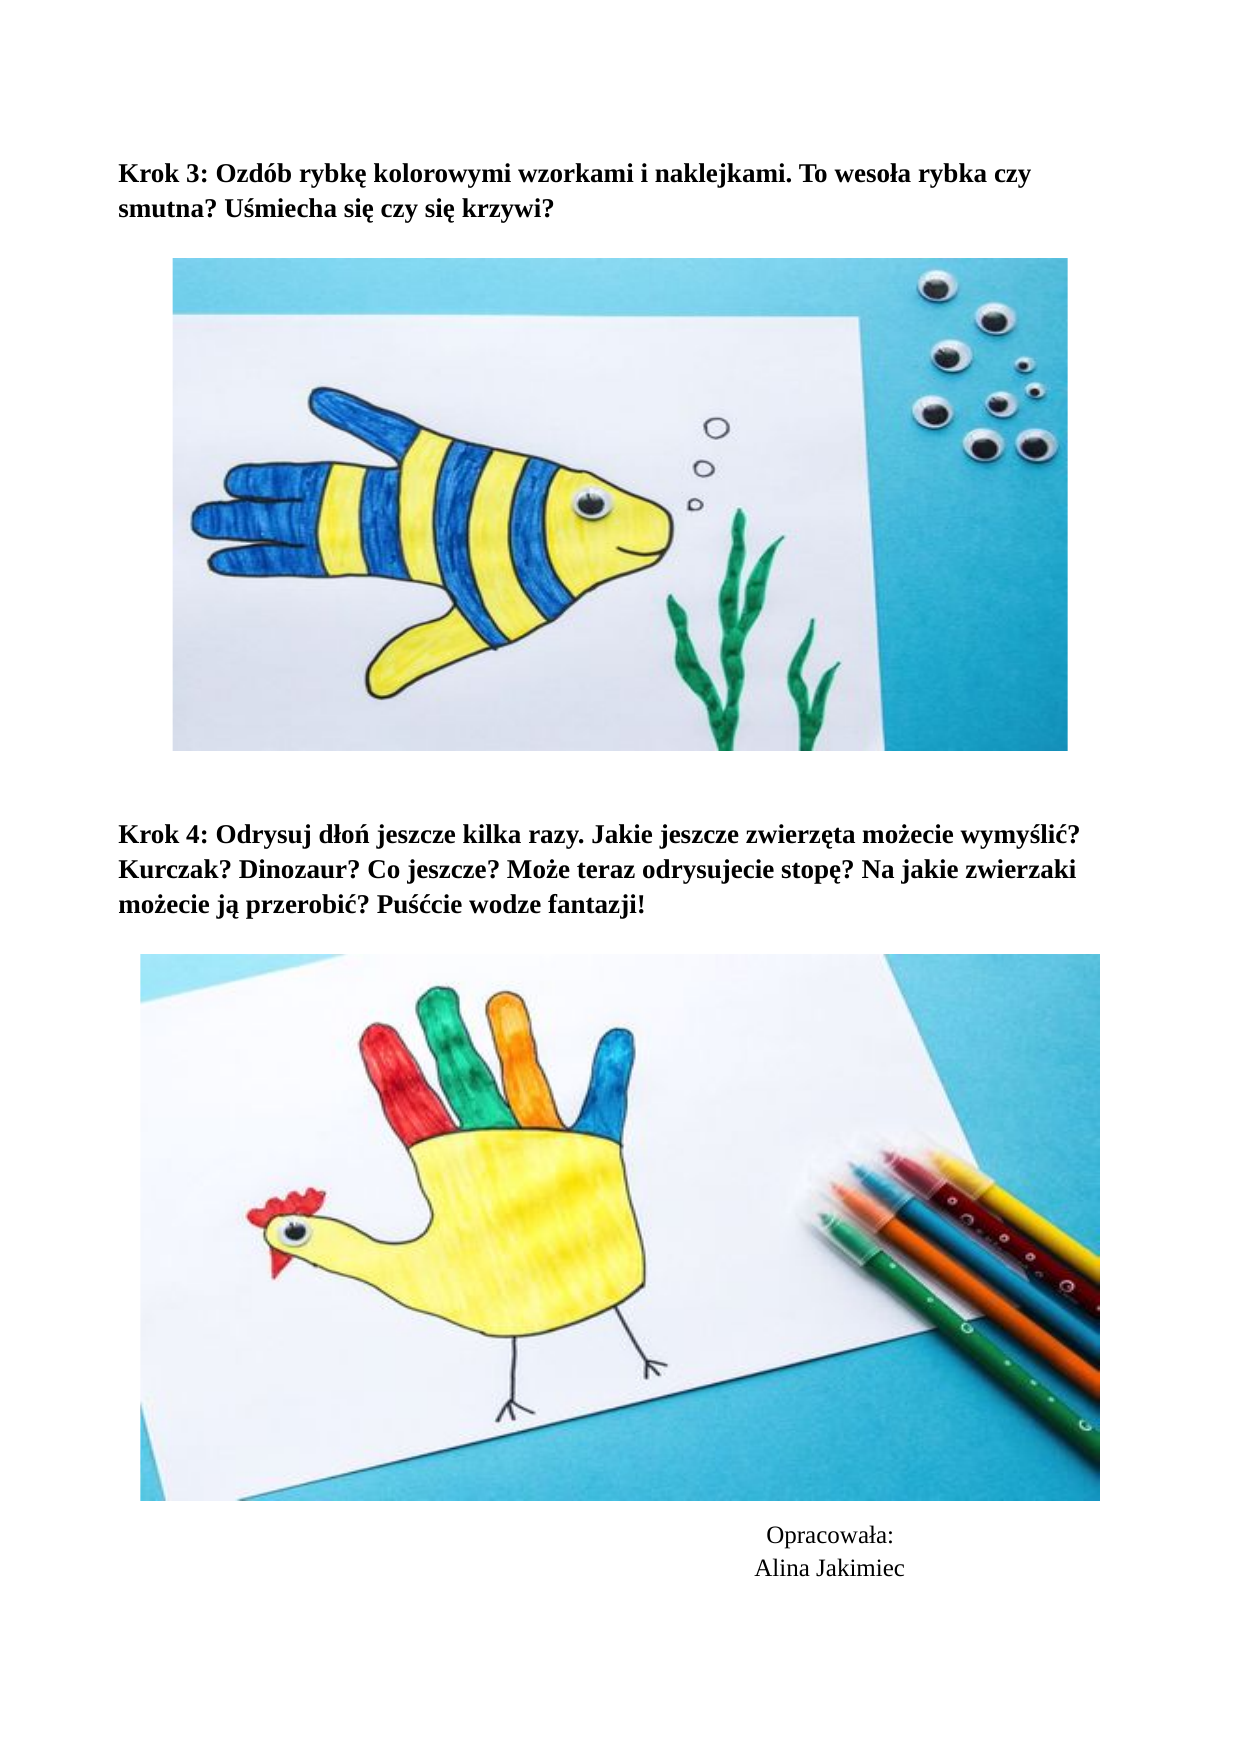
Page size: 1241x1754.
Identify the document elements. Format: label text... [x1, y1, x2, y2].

text Alina Jakimiec [118, 1553, 1122, 1582]
picture [172, 258, 1068, 751]
text Opracowała: [118, 954, 1122, 1553]
text Krok 3: Ozdób rybkę kolorowymi wzorkami i naklejkami. To wesoła rybka czy smutna? Uśmiecha się czy się krzywi? [118, 153, 1122, 223]
picture [140, 954, 1100, 1501]
text Krok 4: Odrysuj dłoń jeszcze kilka razy. Jakie jeszcze zwierzęta możecie wymyślić? Kurczak? Dinozaur? Co jeszcze? Może teraz odrysujecie stopę? Na jakie zwierzaki możecie ją przerobić? Puśćcie wodze fantazji! [118, 814, 1122, 919]
